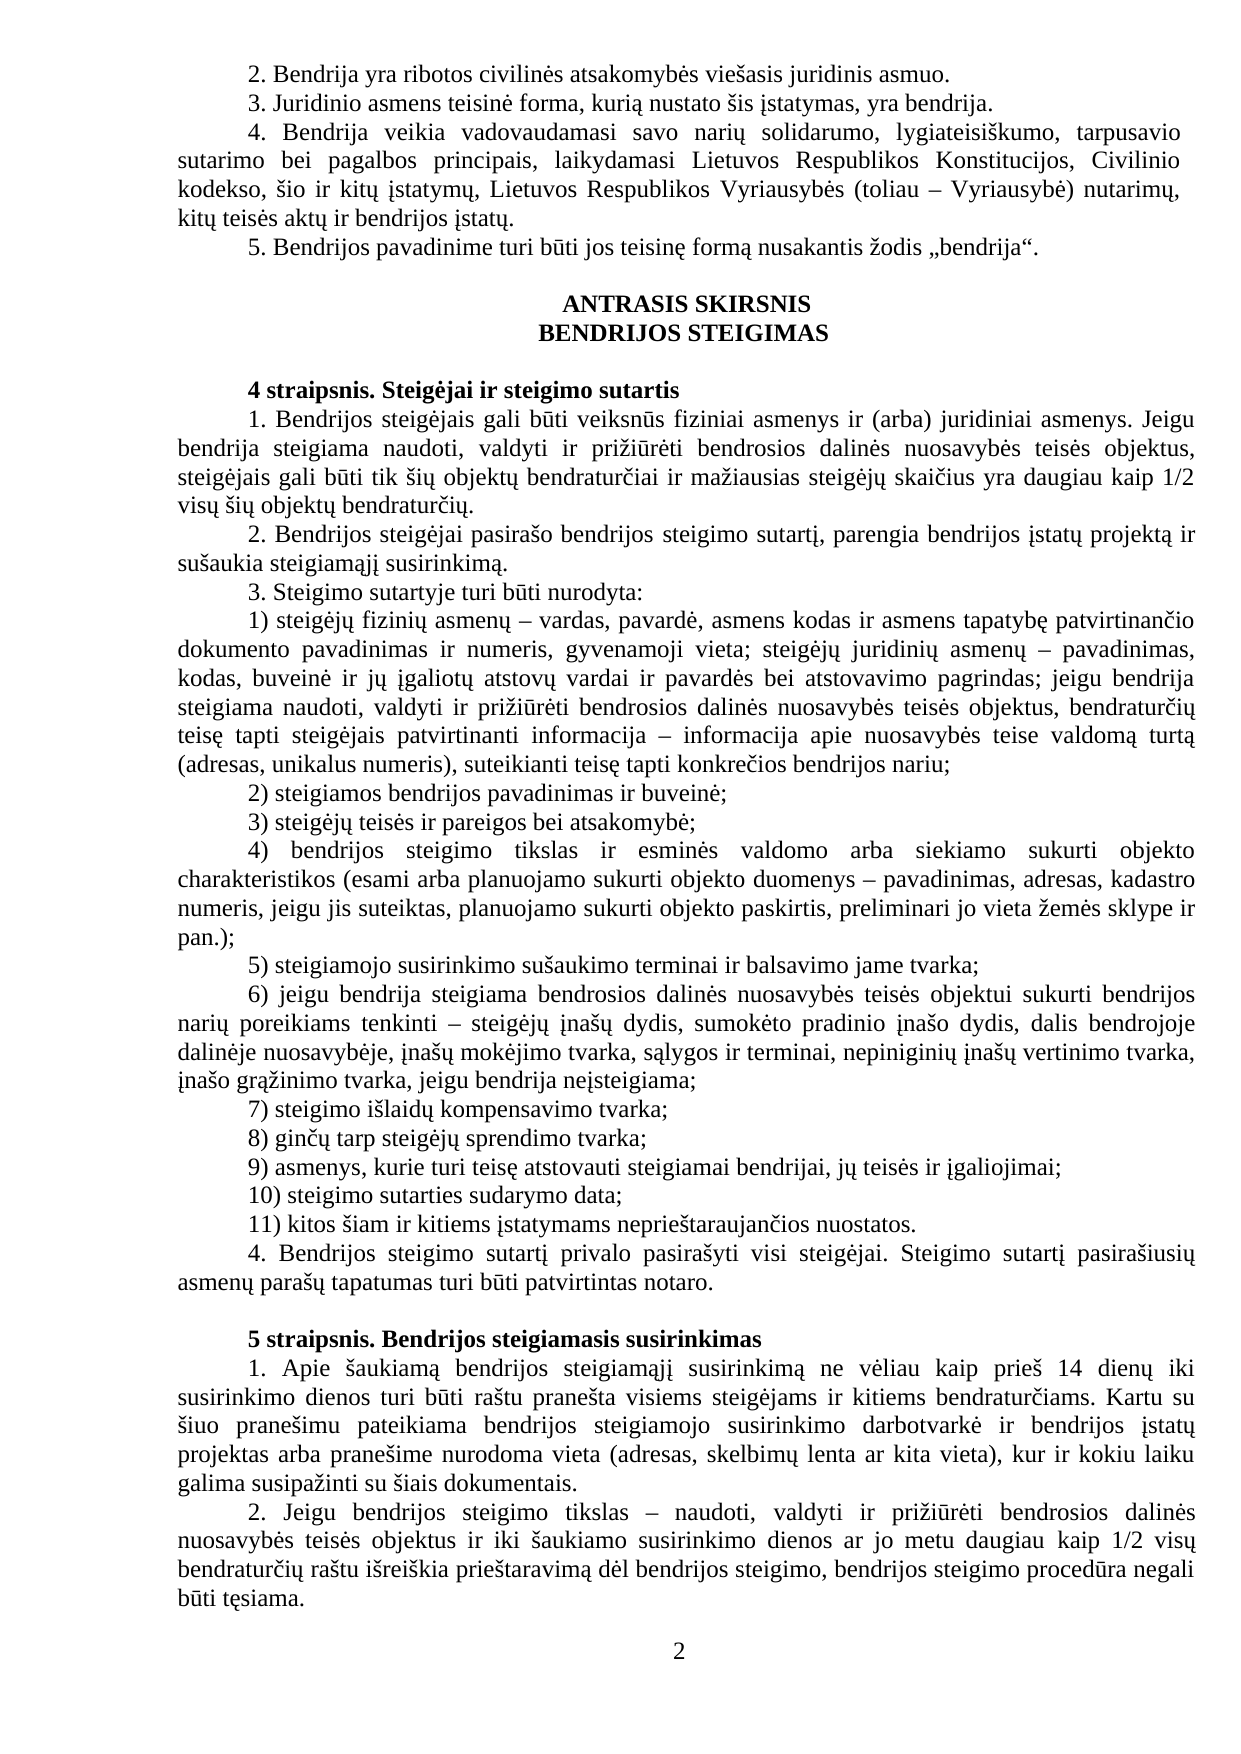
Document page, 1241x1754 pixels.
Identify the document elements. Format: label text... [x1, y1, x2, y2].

text 9) asmenys, kurie turi teisę atstovauti steigiamai bendrijai, jų teisės ir įgaliojimai; [177, 1152, 1196, 1180]
text 2. Bendrija yra ribotos civilinės atsakomybės viešasis juridinis asmuo. [177, 59, 1196, 88]
text 2) steigiamos bendrijos pavadinimas ir buveinė; [177, 778, 1196, 807]
text 1. Apie šaukiamą bendrijos steigiamąjį susirinkimą ne vėliau kaip prieš 14 dienų iki susirinkimo dienos turi būti raštu pranešta visiems steigėjams ir kitiems bendraturčiams. Kartu su šiuo pranešimu pateikiama bendrijos steigiamojo susirinkimo darbotvarkė ir bendrijos įstatų projektas arba pranešime nurodoma vieta (adresas, skelbimų lenta ar kita vieta), kur ir kokiu laiku galima susipažinti su šiais dokumentais. [177, 1353, 1196, 1497]
text 1) steigėjų fizinių asmenų – vardas, pavardė, asmens kodas ir asmens tapatybę patvirtinančio dokumento pavadinimas ir numeris, gyvenamoji vieta; steigėjų juridinių asmenų – pavadinimas, kodas, buveinė ir jų įgaliotų atstovų vardai ir pavardės bei atstovavimo pagrindas; jeigu bendrija steigiama naudoti, valdyti ir prižiūrėti bendrosios dalinės nuosavybės teisės objektus, bendraturčių teisę tapti steigėjais patvirtinanti informacija – informacija apie nuosavybės teise valdomą turtą (adresas, unikalus numeris), suteikianti teisę tapti konkrečios bendrijos nariu; [177, 605, 1196, 778]
text 4 straipsnis. Steigėjai ir steigimo sutartis [177, 375, 1196, 404]
text 8) ginčų tarp steigėjų sprendimo tvarka; [177, 1123, 1196, 1152]
text 2. Bendrijos steigėjai pasirašo bendrijos steigimo sutartį, parengia bendrijos įstatų projektą ir sušaukia steigiamąjį susirinkimą. [177, 519, 1196, 577]
text 3. Steigimo sutartyje turi būti nurodyta: [177, 577, 1196, 605]
text 5. Bendrijos pavadinime turi būti jos teisinę formą nusakantis žodis „bendrija“. [177, 232, 1196, 260]
text 3. Juridinio asmens teisinė forma, kurią nustato šis įstatymas, yra bendrija. [177, 88, 1196, 117]
text 10) steigimo sutarties sudarymo data; [177, 1180, 1196, 1209]
text 7) steigimo išlaidų kompensavimo tvarka; [177, 1094, 1196, 1123]
text 1. Bendrijos steigėjais gali būti veiksnūs fiziniai asmenys ir (arba) juridiniai asmenys. Jeigu bendrija steigiama naudoti, valdyti ir prižiūrėti bendrosios dalinės nuosavybės teisės objektus, steigėjais gali būti tik šių objektų bendraturčiai ir mažiausias steigėjų skaičius yra daugiau kaip 1/2 visų šių objektų bendraturčių. [177, 404, 1196, 519]
text 4. Bendrija veikia vadovaudamasi savo narių solidarumo, lygiateisiškumo, tarpusavio sutarimo bei pagalbos principais, laikydamasi Lietuvos Respublikos Konstitucijos, Civilinio kodekso, šio ir kitų įstatymų, Lietuvos Respublikos Vyriausybės (toliau – Vyriausybė) nutarimų, kitų teisės aktų ir bendrijos įstatų. [177, 117, 1181, 232]
text 2. Jeigu bendrijos steigimo tikslas – naudoti, valdyti ir prižiūrėti bendrosios dalinės nuosavybės teisės objektus ir iki šaukiamo susirinkimo dienos ar jo metu daugiau kaip 1/2 visų bendraturčių raštu išreiškia prieštaravimą dėl bendrijos steigimo, bendrijos steigimo procedūra negali būti tęsiama. [177, 1497, 1196, 1612]
text 5 straipsnis. Bendrijos steigiamasis susirinkimas [177, 1324, 1196, 1353]
text ANTRASIS SKIRSNIS [177, 289, 1196, 318]
text 4) bendrijos steigimo tikslas ir esminės valdomo arba siekiamo sukurti objekto charakteristikos (esami arba planuojamo sukurti objekto duomenys – pavadinimas, adresas, kadastro numeris, jeigu jis suteiktas, planuojamo sukurti objekto paskirtis, preliminari jo vieta žemės sklype ir pan.); [177, 835, 1196, 950]
text 3) steigėjų teisės ir pareigos bei atsakomybė; [177, 807, 1196, 835]
text BENDRIJOS STEIGIMAS [177, 318, 1196, 347]
text 5) steigiamojo susirinkimo sušaukimo terminai ir balsavimo jame tvarka; [177, 950, 1196, 979]
text 4. Bendrijos steigimo sutartį privalo pasirašyti visi steigėjai. Steigimo sutartį pasirašiusių asmenų parašų tapatumas turi būti patvirtintas notaro. [177, 1238, 1196, 1295]
text 11) kitos šiam ir kitiems įstatymams neprieštaraujančios nuostatos. [177, 1209, 1196, 1238]
text 6) jeigu bendrija steigiama bendrosios dalinės nuosavybės teisės objektui sukurti bendrijos narių poreikiams tenkinti – steigėjų įnašų dydis, sumokėto pradinio įnašo dydis, dalis bendrojoje dalinėje nuosavybėje, įnašų mokėjimo tvarka, sąlygos ir terminai, nepiniginių įnašų vertinimo tvarka, įnašo grąžinimo tvarka, jeigu bendrija neįsteigiama; [177, 979, 1196, 1094]
